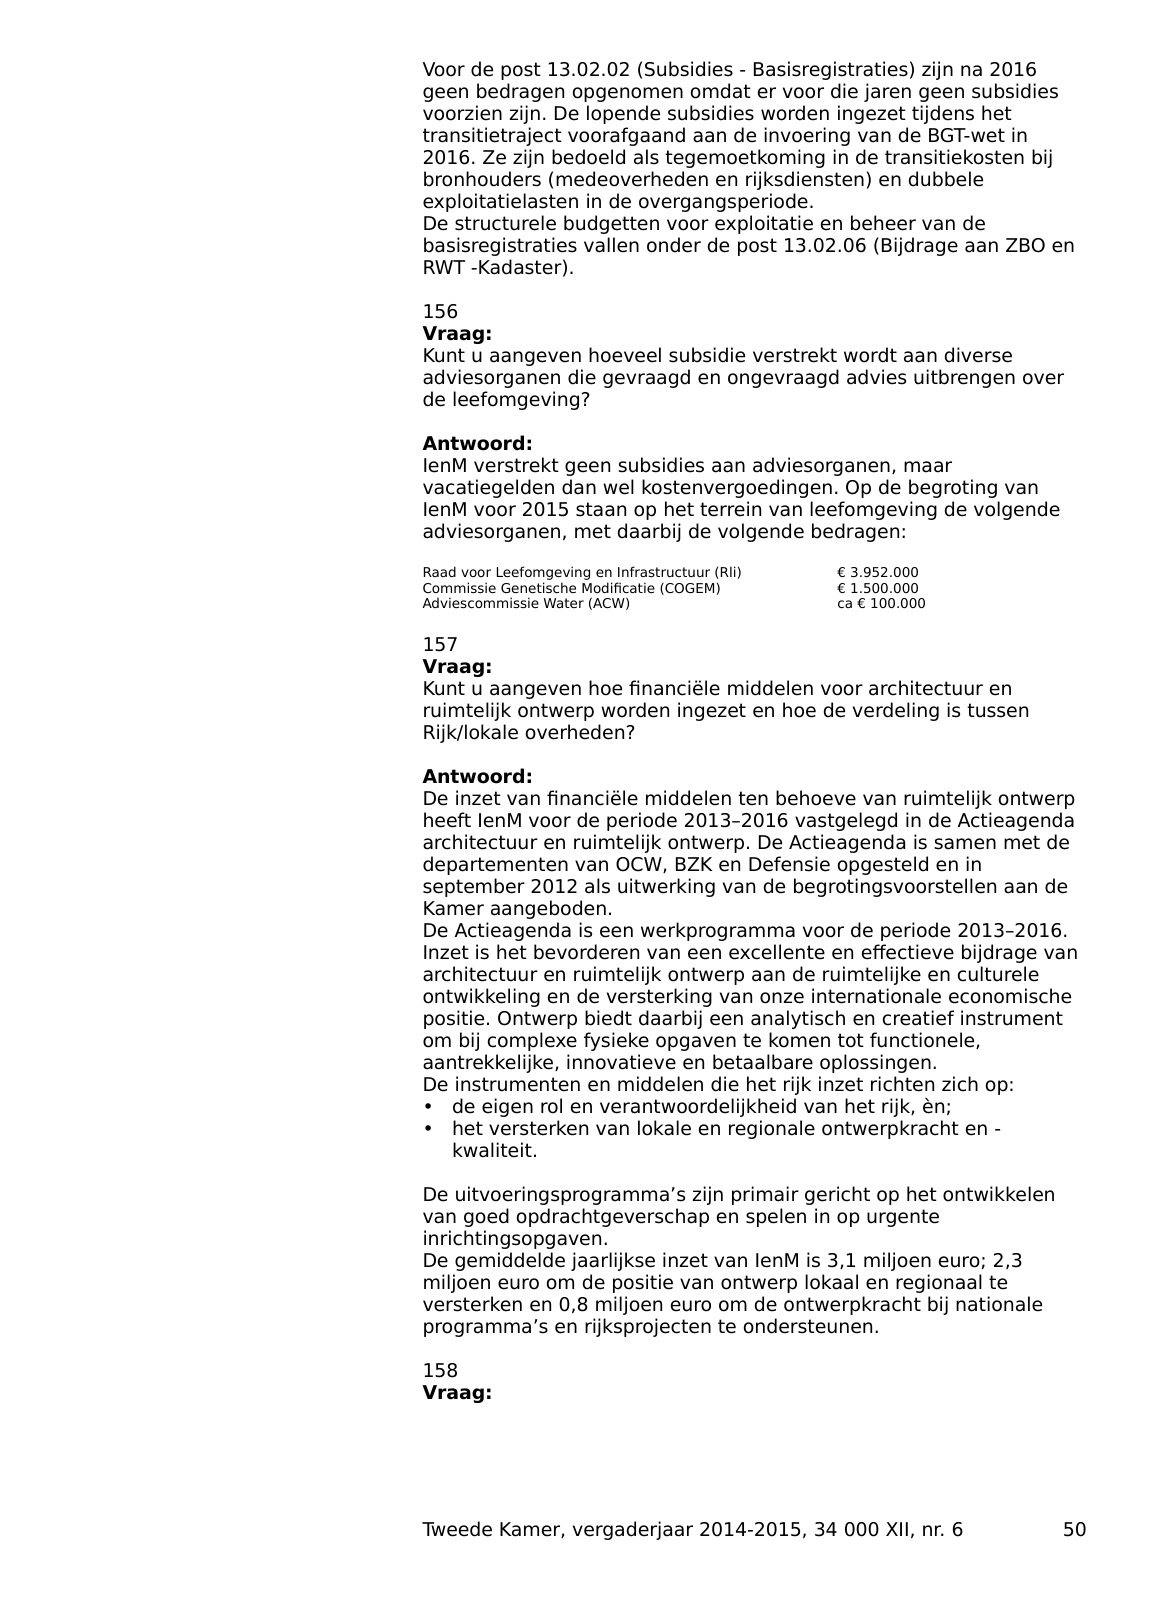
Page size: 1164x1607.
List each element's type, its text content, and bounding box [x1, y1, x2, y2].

text Kunt u aangeven hoeveel subsidie verstrekt wordt aan diverse adviesorganen die gevraagd en ongevraagd advies uitbrengen over de leefomgeving? [422, 345, 1087, 411]
text 158 [422, 1360, 1087, 1382]
text De uitvoeringsprogramma’s zijn primair gericht op het ontwikkelen van goed opdrachtgeverschap en spelen in op urgente inrichtingsopgaven. [422, 1184, 1087, 1250]
text De instrumenten en middelen die het rijk inzet richten zich op: [422, 1074, 1087, 1096]
text Vraag: [422, 656, 1087, 678]
text Kunt u aangeven hoe financiële middelen voor architectuur en ruimtelijk ontwerp worden ingezet en hoe de verdeling is tussen Rijk/lokale overheden? [422, 678, 1087, 744]
text • het versterken van lokale en regionale ontwerpkracht en -kwaliteit. [422, 1118, 1087, 1162]
text 157 [422, 634, 1087, 656]
table_header Raad voor Leefomgeving en Infrastructuur (Rli) [422, 565, 831, 581]
text De Actieagenda is een werkprogramma voor de periode 2013–2016. Inzet is het bevorderen van een excellente en effectieve bijdrage van architectuur en ruimtelijk ontwerp aan de ruimtelijke en culturele ontwikkeling en de versterking van onze internationale economische positie. Ontwerp biedt daarbij een analytisch en creatief instrument om bij complexe fysieke opgaven te komen tot functionele, aantrekkelijke, innovatieve en betaalbare oplossingen. [422, 920, 1087, 1074]
text Vraag: [422, 1382, 1087, 1404]
text Antwoord: [422, 433, 1087, 455]
text De gemiddelde jaarlijkse inzet van IenM is 3,1 miljoen euro; 2,3 miljoen euro om de positie van ontwerp lokaal en regionaal te versterken en 0,8 miljoen euro om de ontwerpkracht bij nationale programma’s en rijksprojecten te ondersteunen. [422, 1250, 1087, 1338]
text • de eigen rol en verantwoordelijkheid van het rijk, èn; [422, 1096, 1087, 1118]
text Voor de post 13.02.02 (Subsidies - Basisregistraties) zijn na 2016 geen bedragen opgenomen omdat er voor die jaren geen subsidies voorzien zijn. De lopende subsidies worden ingezet tijdens het transitietraject voorafgaand aan de invoering van de BGT-wet in 2016. Ze zijn bedoeld als tegemoetkoming in de transitiekosten bij bronhouders (medeoverheden en rijksdiensten) en dubbele exploitatielasten in de overgangsperiode. [422, 59, 1087, 213]
text De inzet van financiële middelen ten behoeve van ruimtelijk ontwerp heeft IenM voor de periode 2013–2016 vastgelegd in de Actieagenda architectuur en ruimtelijk ontwerp. De Actieagenda is samen met de departementen van OCW, BZK en Defensie opgesteld en in september 2012 als uitwerking van de begrotingsvoorstellen aan de Kamer aangeboden. [422, 788, 1087, 920]
table_cell ca € 100.000 [831, 596, 1087, 612]
table_cell Commissie Genetische Modificatie (COGEM) [422, 581, 831, 596]
text Vraag: [422, 323, 1087, 345]
table_cell Adviescommissie Water (ACW) [422, 596, 831, 612]
text Antwoord: [422, 766, 1087, 788]
table_header € 3.952.000 [831, 565, 1087, 581]
table_cell € 1.500.000 [831, 581, 1087, 596]
text De structurele budgetten voor exploitatie en beheer van de basisregistraties vallen onder de post 13.02.06 (Bijdrage aan ZBO en RWT -Kadaster). [422, 213, 1087, 279]
text 156 [422, 301, 1087, 323]
text IenM verstrekt geen subsidies aan adviesorganen, maar vacatiegelden dan wel kostenvergoedingen. Op de begroting van IenM voor 2015 staan op het terrein van leefomgeving de volgende adviesorganen, met daarbij de volgende bedragen: [422, 455, 1087, 543]
